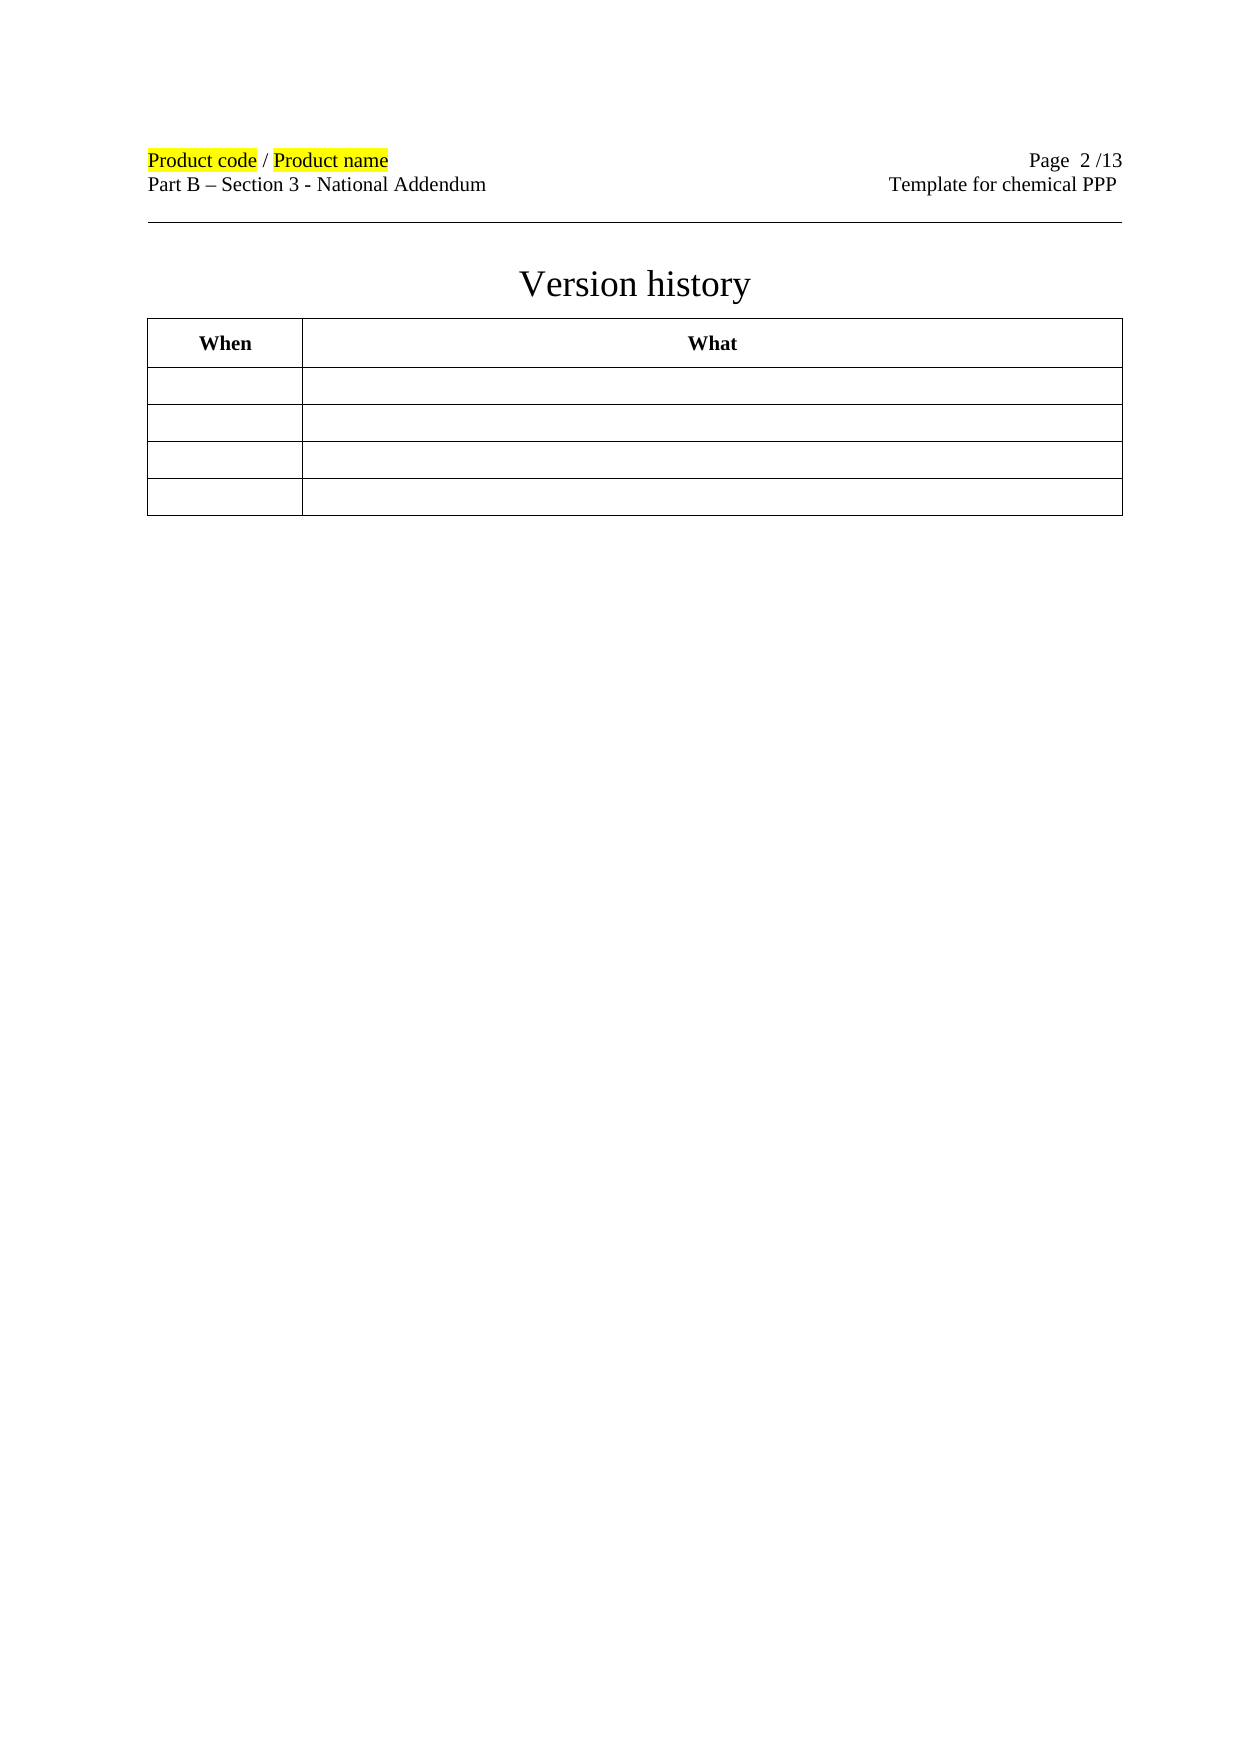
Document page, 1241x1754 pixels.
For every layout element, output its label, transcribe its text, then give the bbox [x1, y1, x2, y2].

table_header What [303, 319, 1122, 367]
table_cell [303, 368, 1122, 404]
title Version history [148, 262, 1122, 305]
table_header When [148, 319, 302, 367]
table_cell [148, 479, 302, 515]
table_cell [303, 442, 1122, 478]
table_cell [148, 442, 302, 478]
table_cell [148, 368, 302, 404]
table_cell [148, 405, 302, 441]
table_cell [303, 479, 1122, 515]
table_cell [303, 405, 1122, 441]
